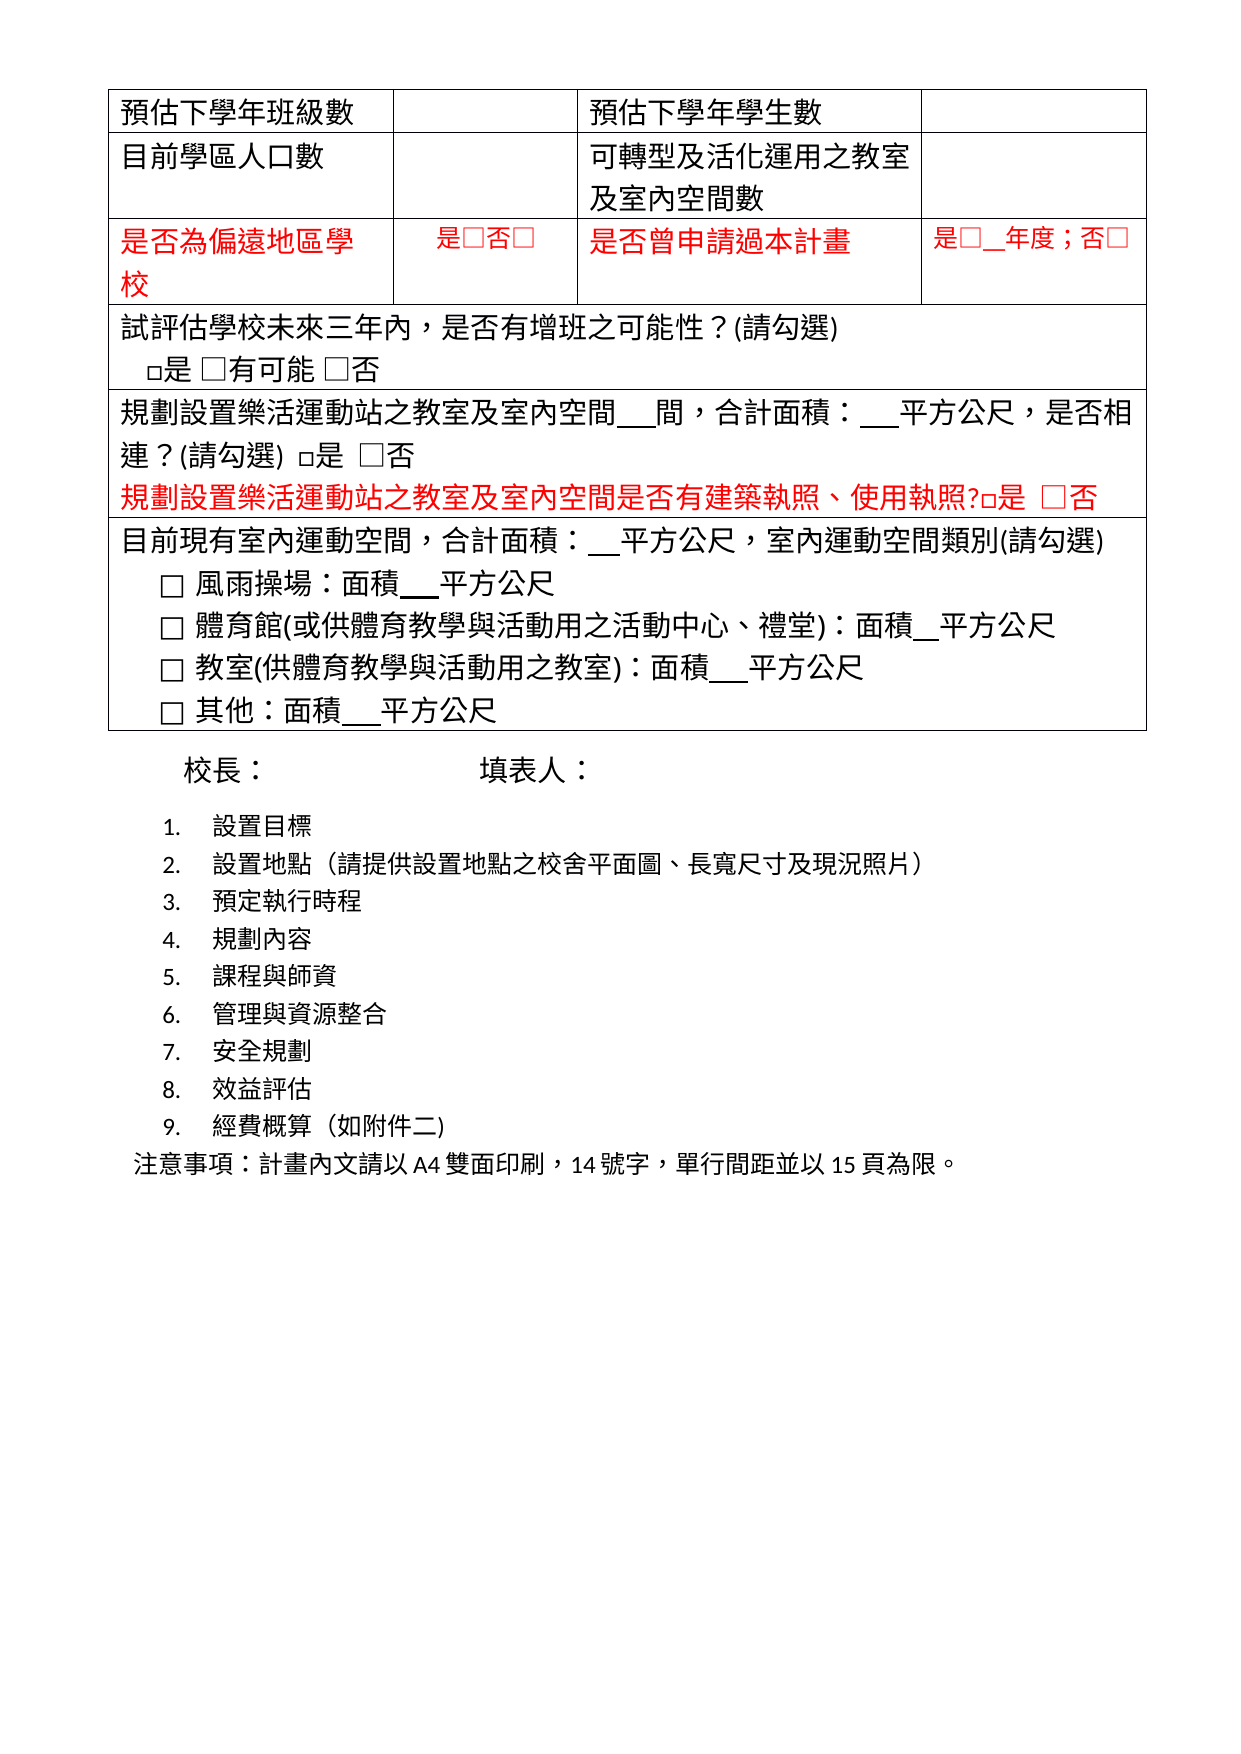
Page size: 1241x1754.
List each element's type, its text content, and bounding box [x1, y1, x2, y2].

table_cell 目前學區人口數 [109, 133, 393, 218]
table_cell 是否為偏遠地區學校 [109, 219, 393, 303]
table_cell 試評估學校未來三年內，是否有增班之可能性？(請勾選) □是 □有可能 □否 [109, 305, 1146, 389]
list 管理與資源整合 [162, 993, 1122, 1031]
table_cell [394, 133, 577, 218]
list 規劃內容 [162, 918, 1122, 956]
table_cell [394, 90, 577, 132]
table_cell 是否曾申請過本計畫 [578, 219, 921, 303]
list 安全規劃 [162, 1031, 1122, 1068]
table_cell 預估下學年學生數 [578, 90, 921, 132]
list 課程與師資 [162, 956, 1122, 993]
table_cell 可轉型及活化運用之教室及室內空間數 [578, 133, 921, 218]
text 注意事項：計畫內文請以A4雙面印刷，14號字，單行間距並以15頁為限。 [133, 1143, 1122, 1181]
table_cell [922, 90, 1146, 132]
list 預定執行時程 [162, 881, 1122, 918]
table_cell [922, 133, 1146, 218]
table_cell 預估下學年班級數 [109, 90, 393, 132]
list 設置目標 [162, 806, 1122, 843]
text 校長： 填表人： [183, 731, 1122, 806]
list 效益評估 [162, 1068, 1122, 1106]
table_cell 目前現有室內運動空間，合計面積： 平方公尺，室內運動空間類別(請勾選) 風雨操場：面積 平方公尺 體育館(或供體育教學與活動用之活動中心、禮堂)：面積 平方公尺 教室(供體育教學與活動用之教室)：面積 平方公尺 其他：面積 平方公尺 [109, 518, 1146, 730]
table_cell 是□否□ [394, 219, 577, 303]
table_cell 是□­­__年度；否□ [922, 219, 1146, 303]
list 設置地點（請提供設置地點之校舍平面圖、長寬尺寸及現況照片） [162, 843, 1122, 881]
table_cell 規劃設置樂活運動站之教室及室內空間 間，合計面積： 平方公尺，是否相連？(請勾選) □是 □否 規劃設置樂活運動站之教室及室內空間是否有建築執照、使用執照?□是 □否 [109, 390, 1146, 517]
list 經費概算（如附件二) [162, 1106, 1122, 1143]
